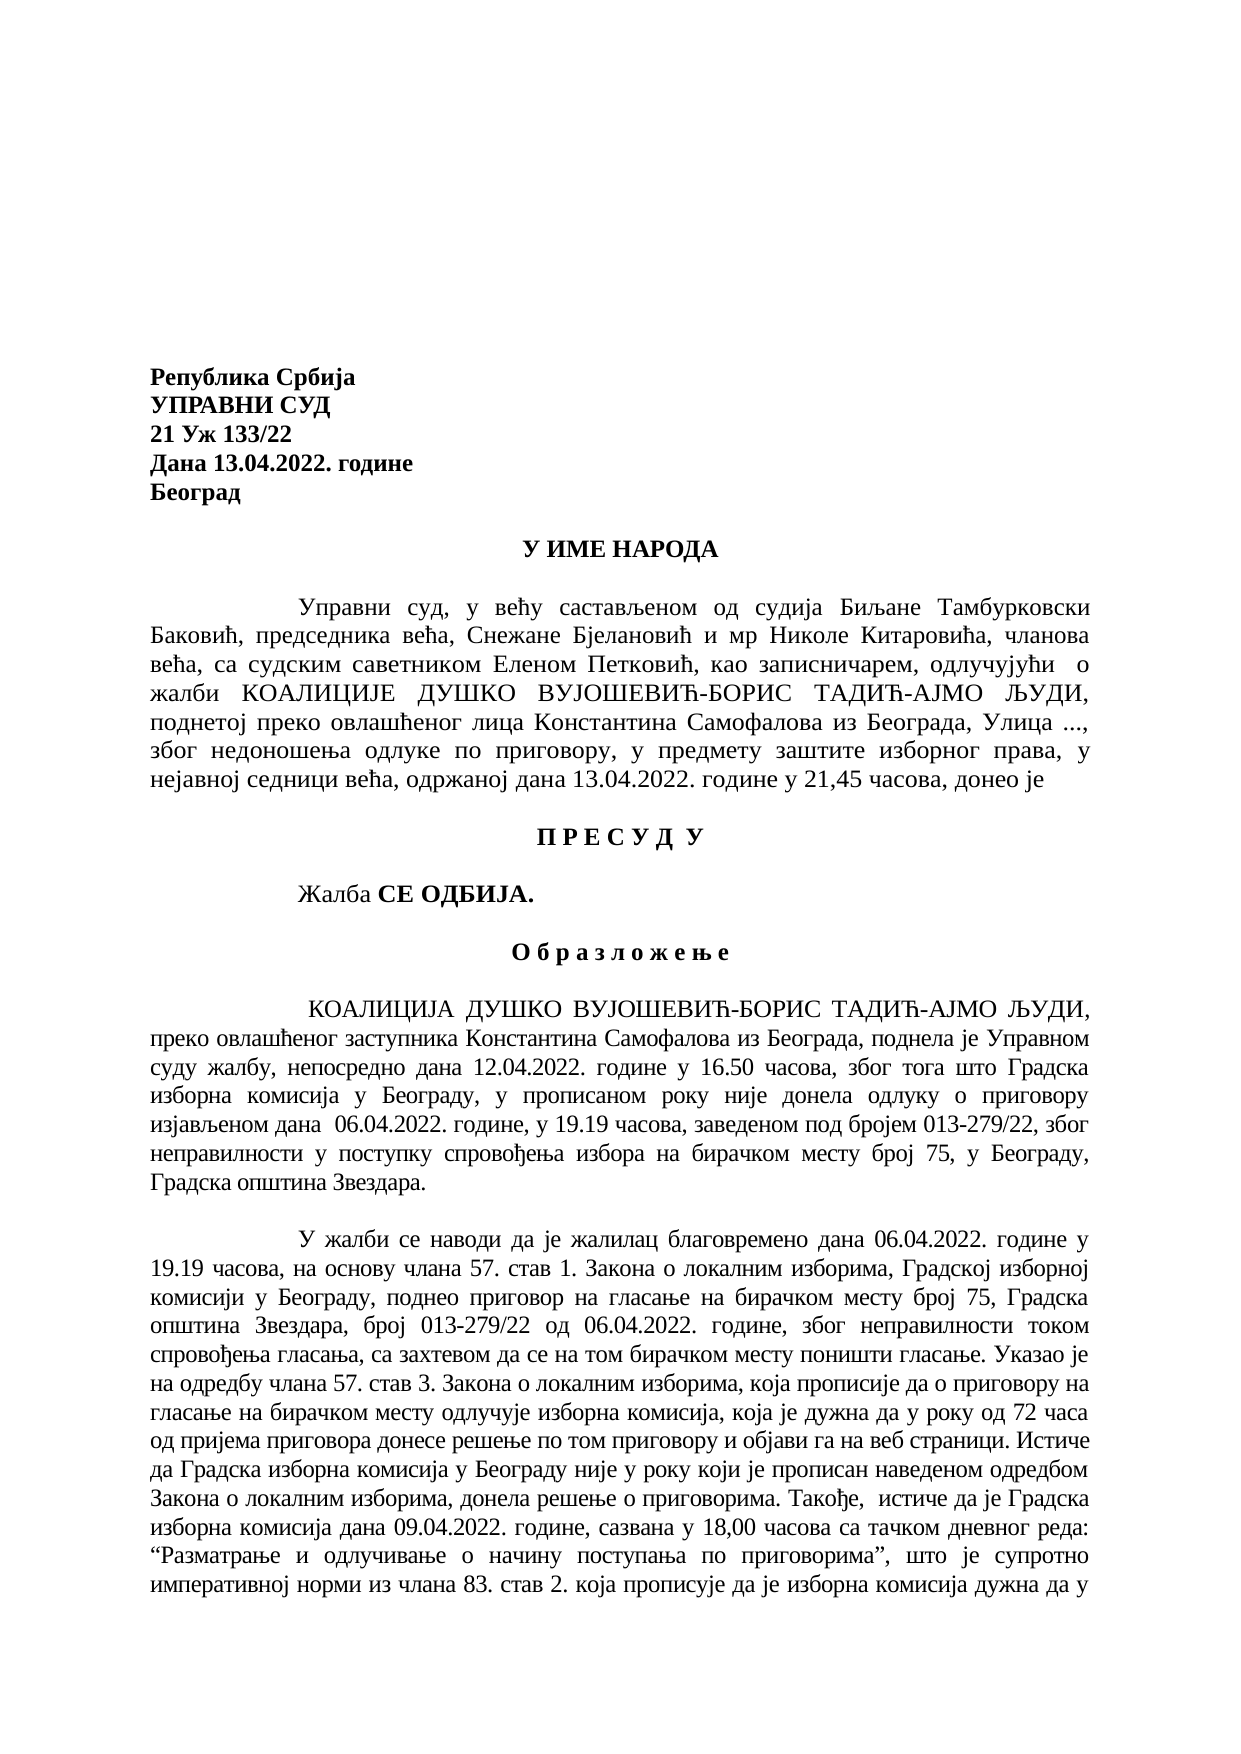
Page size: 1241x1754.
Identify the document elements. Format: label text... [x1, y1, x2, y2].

text О б р а з л о ж е њ е [150, 937, 1090, 966]
text Београд [150, 477, 1090, 506]
text УПРАВНИ СУД [150, 391, 1090, 419]
text Управни суд, у већу састављеном од судија Биљане Тамбурковски Баковић, председника већа, Снежане Бјелановић и мр Николе Китаровића, чланова већа, са судским саветником Еленом Петковић, као записничарем, одлучујући о жалби КОАЛИЦИЈЕ ДУШКО ВУЈОШЕВИЋ-БОРИС ТАДИЋ-АЈМО ЉУДИ, поднетој преко овлашћеног лица Константина Самофалова из Београда, Улица ..., због недоношења одлуке по приговору, у предмету заштите изборног права, у нејавној седници већа, одржаној дана 13.04.2022. године у 21,45 часова, донео је [150, 592, 1090, 793]
text КОАЛИЦИЈА ДУШКО ВУЈОШЕВИЋ-БОРИС ТАДИЋ-АЈМО ЉУДИ, преко овлашћеног заступника Константина Самофалова из Београда, поднела је Управном суду жалбу, непосредно дана 12.04.2022. године у 16.50 часова, због тога што Градска изборна комисија у Београду, у прописаном року није донела одлуку о приговору изјављеном дана 06.04.2022. године, у 19.19 часова, заведеном под бројем 013-279/22, због неправилности у поступку спровођења избора на бирачком месту број 75, у Београду, Градска општина Звездара. [150, 994, 1090, 1196]
text Дана 13.04.2022. године [150, 448, 1090, 477]
text Жалба СЕ ОДБИЈА. [150, 879, 1090, 908]
text У ИМЕ НАРОДА [150, 534, 1090, 563]
text 21 Уж 133/22 [150, 419, 1090, 448]
text У жалби се наводи да је жалилац благовремено дана 06.04.2022. године у 19.19 часова, на основу члана 57. став 1. Закона о локалним изборима, Градској изборној комисији у Београду, поднео приговор на гласање на бирачком месту број 75, Градска општина Звездара, број 013-279/22 од 06.04.2022. године, због неправилности током спровођења гласања, са захтевом да се на том бирачком месту поништи гласање. Указао је на одредбу члана 57. став 3. Закона о локалним изборима, која прописије да о приговору на гласање на бирачком месту одлучује изборна комисија, која је дужна да у року од 72 часа од пријема приговора донесе решење по том приговору и објави га на веб страници. Истиче да Градска изборна комисија у Београду није у року који је прописан наведеном одредбом Закона о локалним изборима, донела решење о приговорима. Такође, истиче да је Градска изборна комисија дана 09.04.2022. године, сазвана у 18,00 часова са тачком дневног реда: “Разматрање и одлучивање о начину поступања по приговорима”, што је супротно императивној норми из члана 83. став 2. која прописује да је изборна комисија дужна да у [150, 1224, 1090, 1598]
text Република Србија [150, 148, 1090, 391]
text П Р Е С У Д У [150, 822, 1090, 851]
